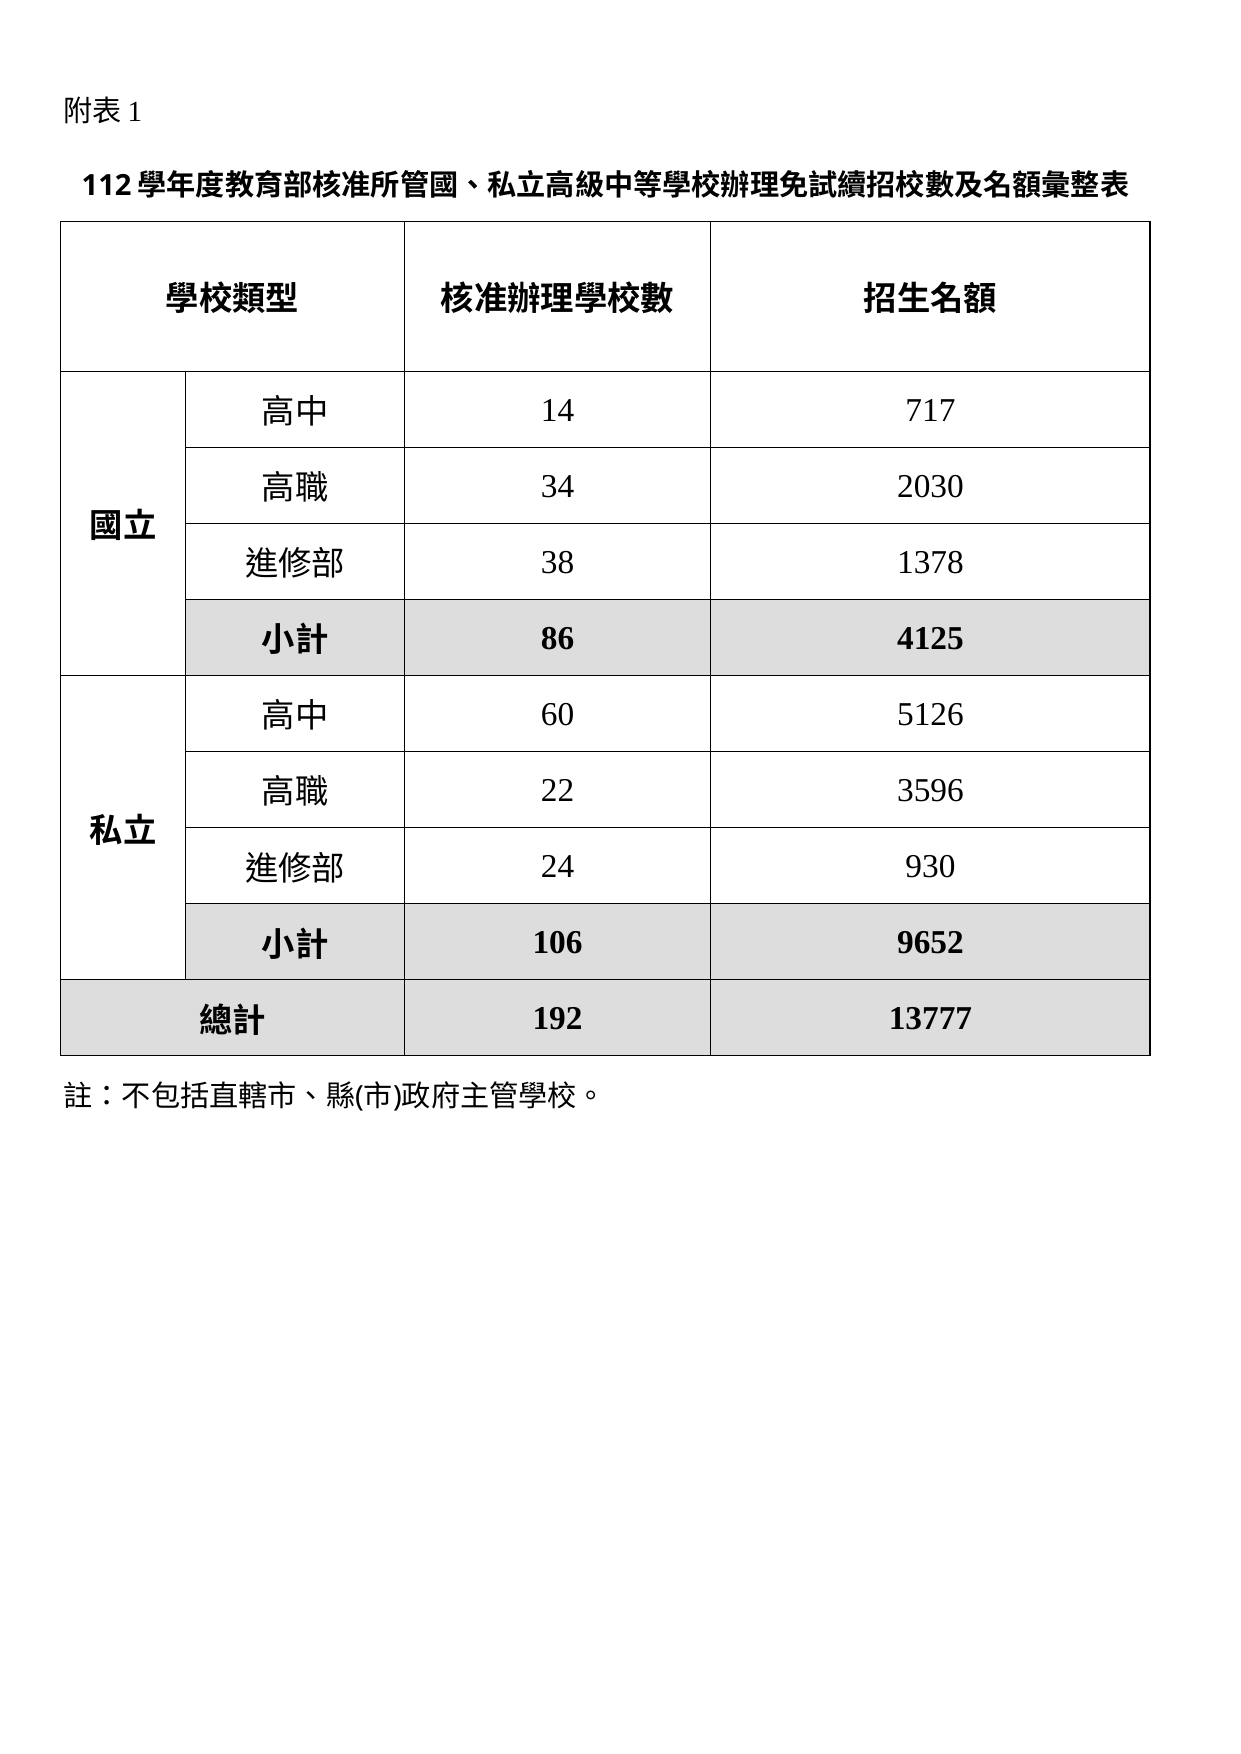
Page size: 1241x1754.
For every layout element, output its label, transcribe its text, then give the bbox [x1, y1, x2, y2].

table_cell 私立 [61, 676, 185, 979]
table_cell 31055 [1151, 979, 1240, 1055]
table_cell 14 [405, 372, 710, 447]
table_cell 註：不包括直轄市、縣(市)政府主管學校。 [60, 1056, 1150, 1131]
table_cell 高職 [186, 752, 404, 827]
table_cell [1151, 447, 1240, 523]
table_cell 2030 [711, 448, 1149, 523]
table_cell 22 [405, 752, 710, 827]
table_cell 5126 [711, 676, 1149, 751]
table_cell [1151, 221, 1240, 296]
table_cell 小計 [186, 600, 404, 675]
table_header 附表1 112學年度教育部核准所管國、私立高級中等學校辦理免試續招校數及名額彙整表 [60, 71, 1150, 221]
table_cell 106 [405, 904, 710, 979]
table_cell 38 [405, 524, 710, 599]
table_cell 高職 [186, 448, 404, 523]
table_cell 進修部 [186, 828, 404, 903]
table_cell 國立 [61, 372, 185, 675]
table_cell 86 [405, 600, 710, 675]
table_cell 核准辦理學校數 [405, 222, 710, 371]
table_cell 進修部 [186, 524, 404, 599]
table_cell [1150, 1055, 1240, 1131]
table_cell 總計 [61, 980, 404, 1055]
table_cell [1151, 751, 1240, 827]
table_cell 招生名額 [711, 222, 1149, 371]
table_cell 學校類型 [61, 222, 404, 371]
table_cell [1151, 827, 1240, 903]
table_cell [1151, 675, 1240, 751]
table_cell [1151, 523, 1240, 599]
table_cell 34 [405, 448, 710, 523]
table_cell 60 [405, 676, 710, 751]
table_cell [1151, 296, 1240, 371]
table_cell 717 [711, 372, 1149, 447]
table_cell 3596 [711, 752, 1149, 827]
table_cell 4125 [711, 600, 1149, 675]
table_cell 小計 [186, 904, 404, 979]
table_cell 1378 [711, 524, 1149, 599]
table_cell [1151, 903, 1240, 979]
table_cell 13777 [711, 980, 1149, 1055]
table_cell 192 [405, 980, 710, 1055]
table_cell [1151, 599, 1240, 675]
table_header [1150, 71, 1240, 221]
table_cell [1151, 371, 1240, 447]
table_cell 930 [711, 828, 1149, 903]
table_cell 高中 [186, 372, 404, 447]
table_cell 高中 [186, 676, 404, 751]
table_cell 9652 [711, 904, 1149, 979]
table_cell 24 [405, 828, 710, 903]
